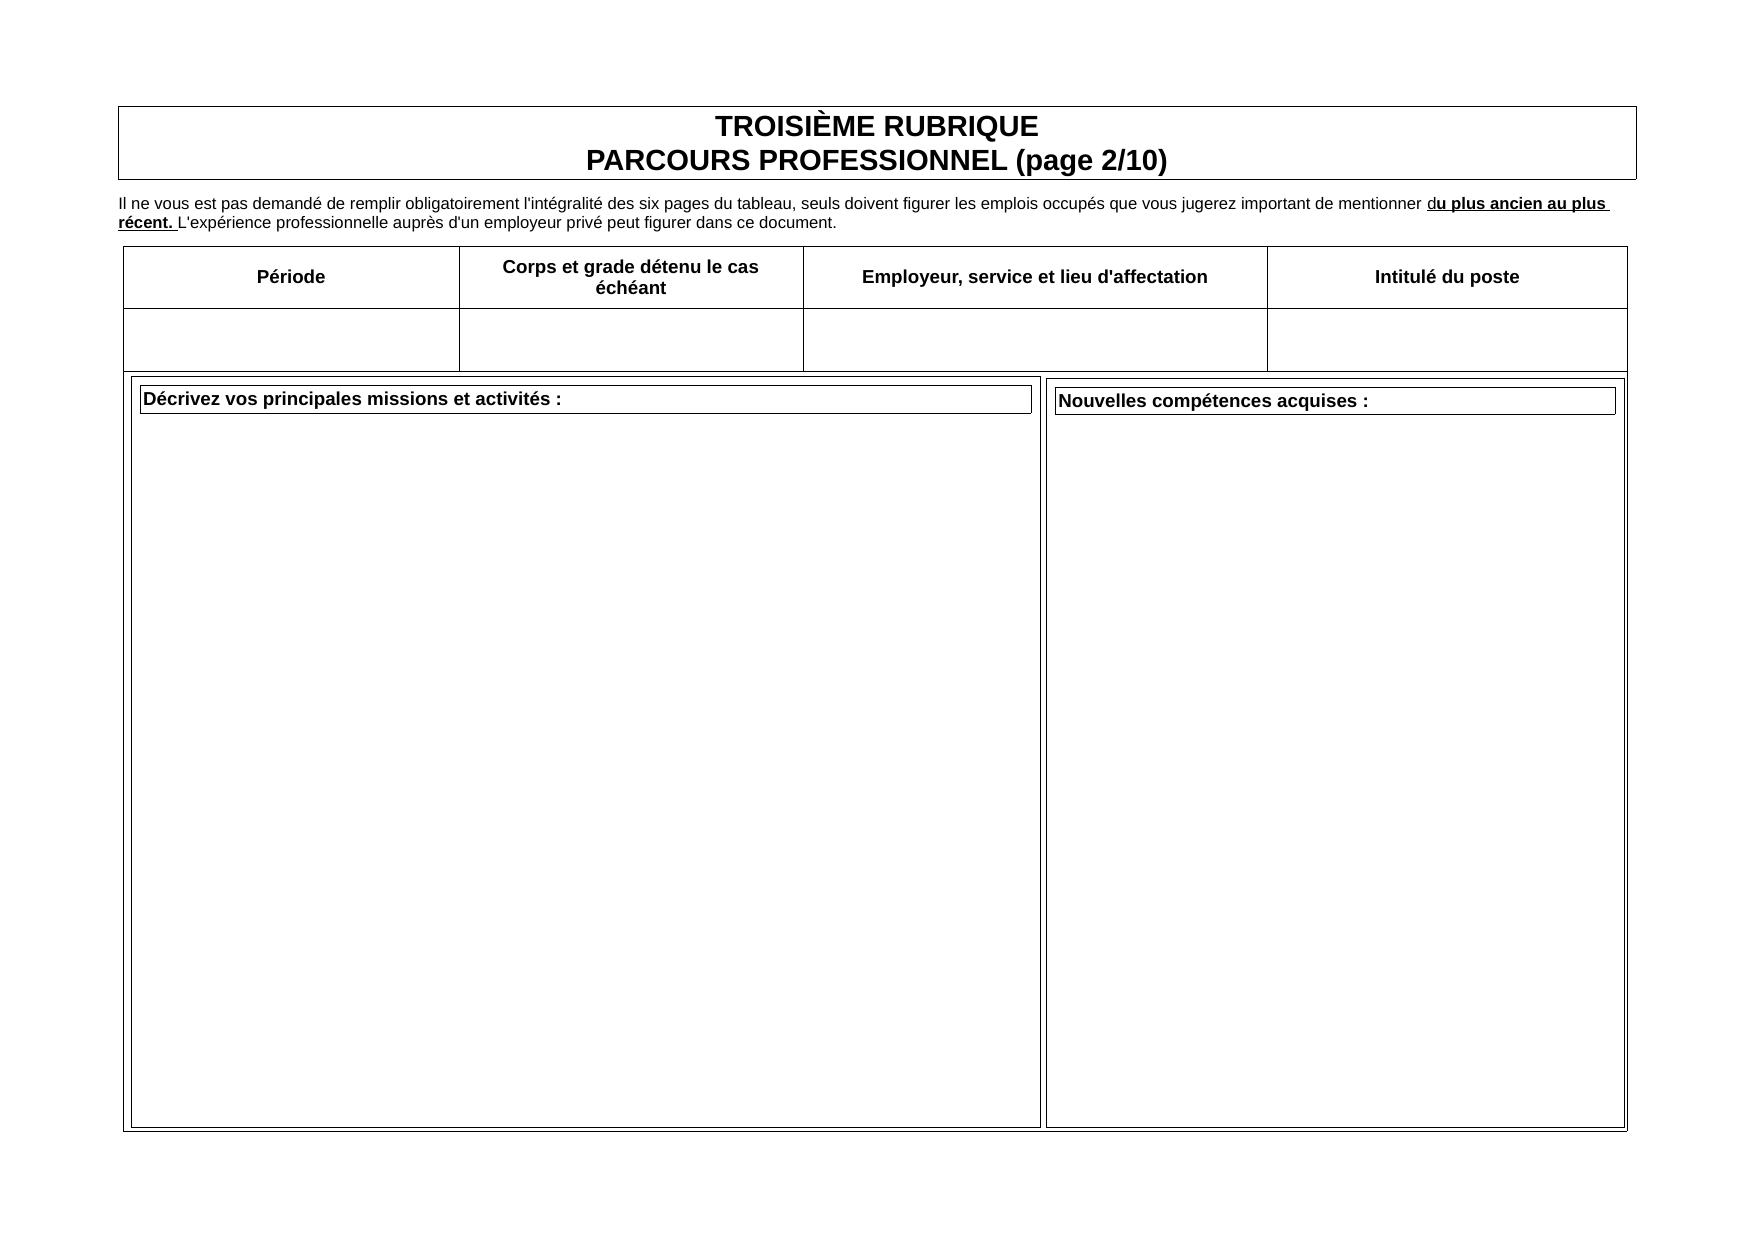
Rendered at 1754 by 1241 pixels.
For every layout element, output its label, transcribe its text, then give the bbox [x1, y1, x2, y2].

text PARCOURS PROFESSIONNEL (page 2/10) [119, 140, 1636, 179]
table_cell [460, 309, 803, 371]
table_cell [124, 372, 1627, 1118]
table_header Intitulé du poste [1268, 247, 1627, 307]
table_cell [1268, 309, 1627, 371]
table_cell [124, 1119, 1627, 1131]
table_cell [804, 309, 1267, 371]
table_header Employeur, service et lieu d'affectation [804, 247, 1267, 307]
table_cell [124, 309, 459, 371]
text TROISIÈME RUBRIQUE [119, 107, 1636, 140]
text Décrivez vos principales missions et activités : [141, 386, 1031, 413]
table_cell [1047, 379, 1624, 1127]
table_header Période [124, 247, 459, 307]
table_header Corps et grade détenu le cas échéant [460, 247, 803, 307]
text Il ne vous est pas demandé de remplir obligatoirement l'intégralité des six pages du tableau, seuls doivent figurer les emplois occupés que vous jugerez important de mentionner du plus ancien au plus récent. L'expérience professionnelle auprès d'un employeur privé peut figurer dans ce document. [118, 194, 1636, 232]
